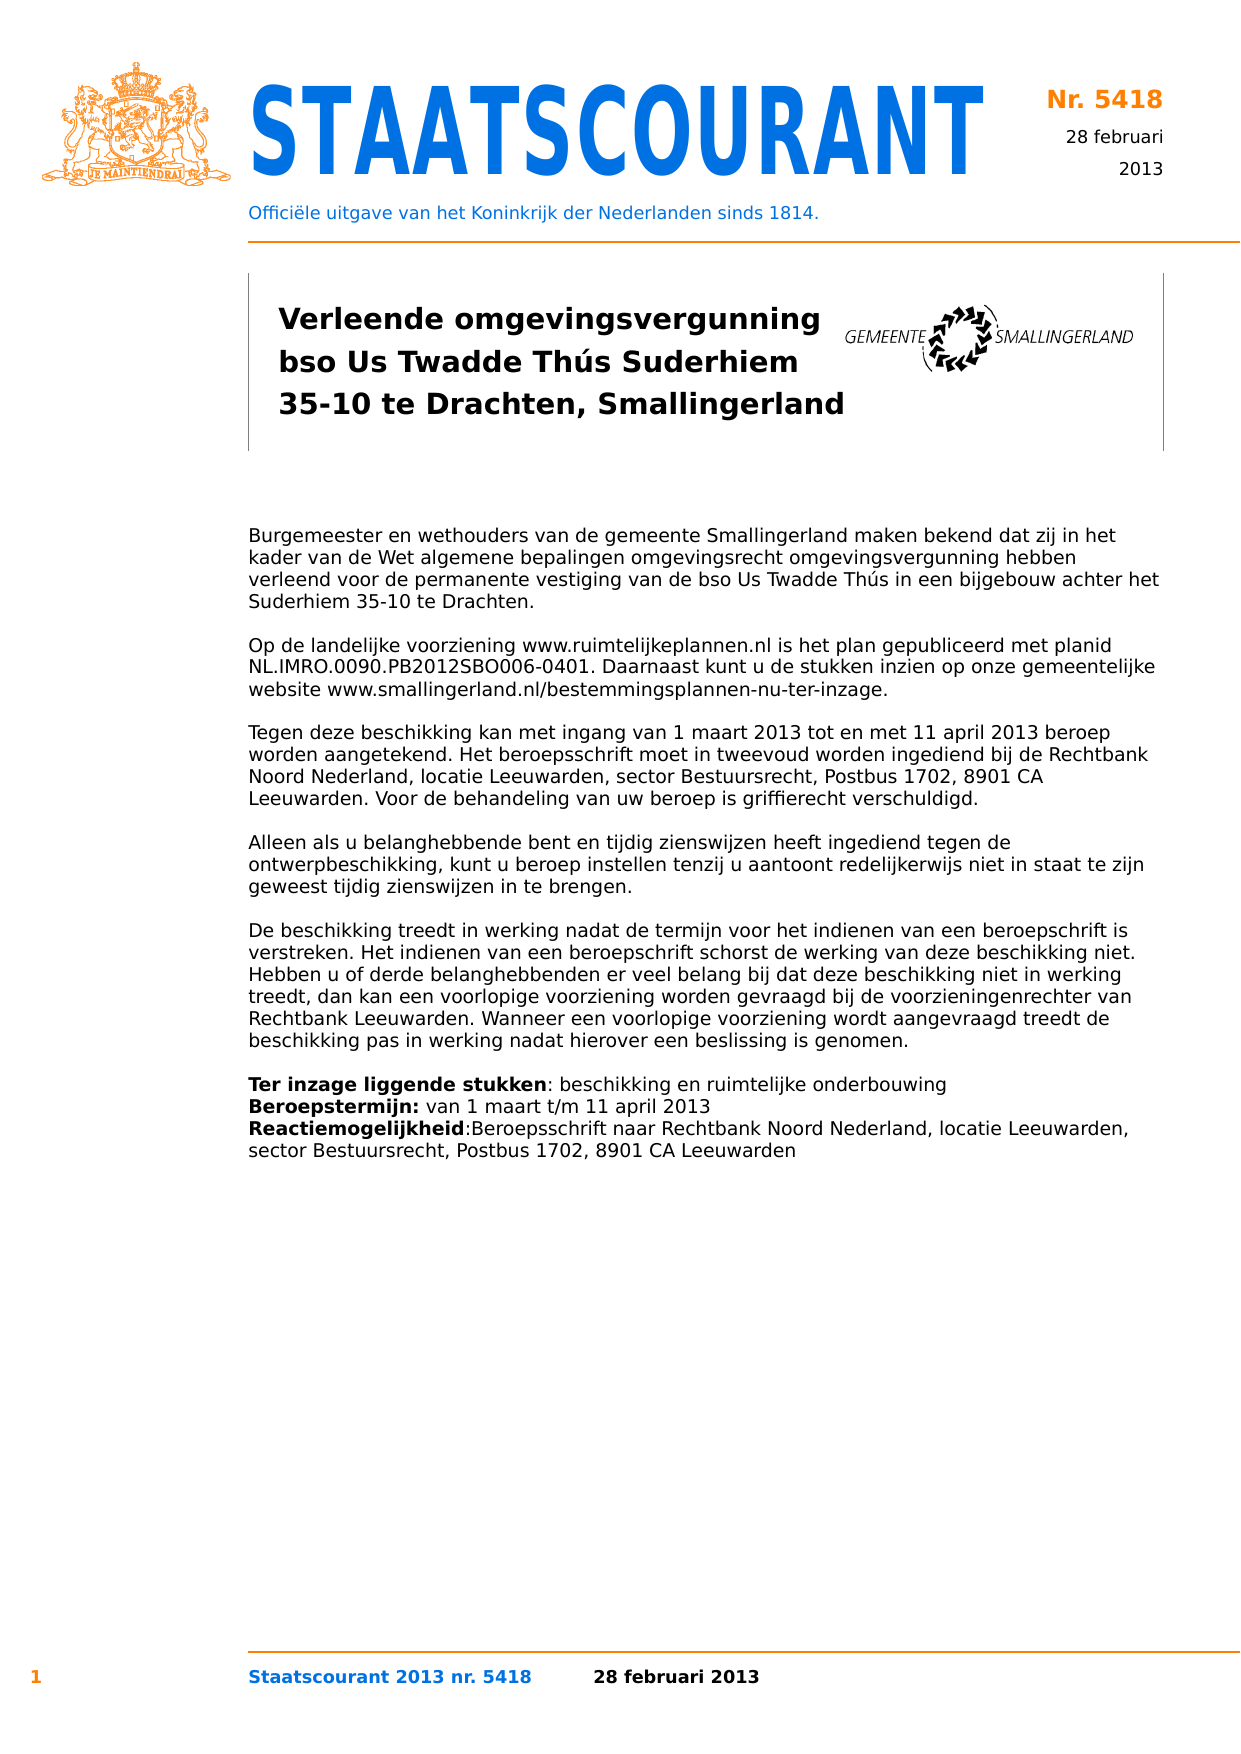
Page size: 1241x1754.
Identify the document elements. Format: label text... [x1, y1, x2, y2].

text Op de landelijke voorziening www.ruimtelijkeplannen.nl is het plan gepubliceerd met planid NL.IMRO.0090.PB2012SBO006-0401. Daarnaast kunt u de stukken inzien op onze gemeentelijke website www.smallingerland.nl/bestemmingsplannen-nu-ter-inzage. [248, 634, 1163, 700]
table_cell Officiële uitgave van het Koninkrijk der Nederlanden sinds 1814. [248, 203, 1240, 241]
text Tegen deze beschikking kan met ingang van 1 maart 2013 tot en met 11 april 2013 beroep worden aangetekend. Het beroepsschrift moet in tweevoud worden ingediend bij de Rechtbank Noord Nederland, locatie Leeuwarden, sector Bestuursrecht, Postbus 1702, 8901 CA Leeuwarden. Voor de behandeling van uw beroep is griffierecht verschuldigd. [248, 722, 1163, 810]
table_cell 28 februari [998, 121, 1240, 153]
text Reactiemogelijkheid:Beroepsschrift naar Rechtbank Noord Nederland, locatie Leeuwarden, sector Bestuursrecht, Postbus 1702, 8901 CA Leeuwarden [248, 1118, 1163, 1162]
picture [41, 62, 231, 186]
table_header [25, 62, 248, 241]
table_cell 2013 [998, 153, 1240, 203]
picture [844, 302, 1134, 374]
text Burgemeester en wethouders van de gemeente Smallingerland maken bekend dat zij in het kader van de Wet algemene bepalingen omgevingsrecht omgevingsvergunning hebben verleend voor de permanente vestiging van de bso Us Twadde Thús in een bijgebouw achter het Suderhiem 35-10 te Drachten. [248, 525, 1163, 613]
table_header STAATSCOURANT [248, 62, 998, 203]
text Ter inzage liggende stukken: beschikking en ruimtelijke onderbouwing [248, 1074, 1163, 1096]
text Alleen als u belanghebbende bent en tijdig zienswijzen heeft ingediend tegen de ontwerpbeschikking, kunt u beroep instellen tenzij u aantoont redelijkerwijs niet in staat te zijn geweest tijdig zienswijzen in te brengen. [248, 832, 1163, 898]
text Beroepstermijn: van 1 maart t/m 11 april 2013 [248, 1096, 1163, 1118]
text De beschikking treedt in werking nadat de termijn voor het indienen van een beroepschrift is verstreken. Het indienen van een beroepschrift schorst de werking van deze beschikking niet. Hebben u of derde belanghebbenden er veel belang bij dat deze beschikking niet in werking treedt, dan kan een voorlopige voorziening worden gevraagd bij de voorzieningenrechter van Rechtbank Leeuwarden. Wanneer een voorlopige voorziening wordt aangevraagd treedt de beschikking pas in werking nadat hierover een beslissing is genomen. [248, 920, 1163, 1052]
table_header Nr. 5418 [998, 62, 1240, 121]
subtitle Verleende omgevingsvergunning bso Us Twadde Thús Suderhiem 35-10 te Drachten, Smallingerland [249, 273, 1163, 451]
